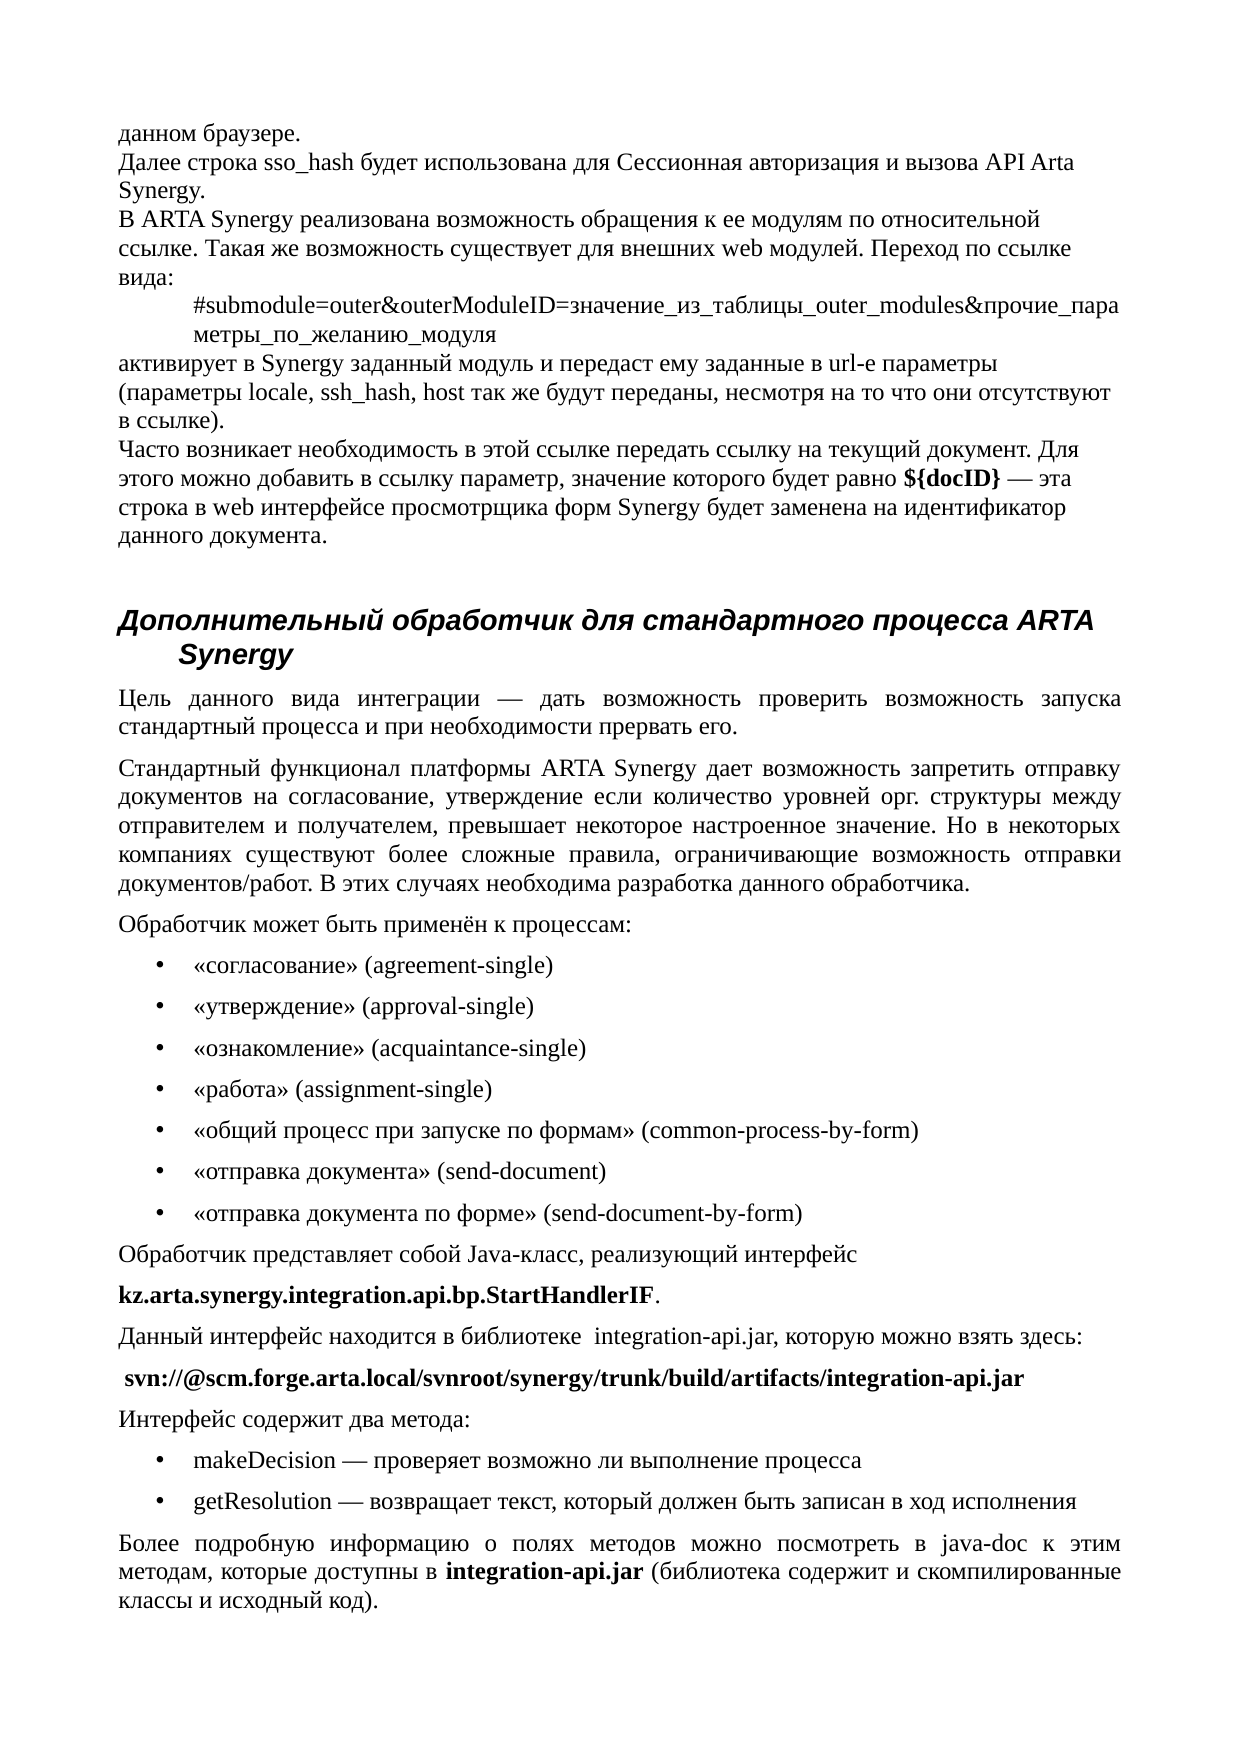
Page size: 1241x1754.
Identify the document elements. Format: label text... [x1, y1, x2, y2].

list «утверждение» (approval-single) [156, 991, 1122, 1020]
subtitle Дополнительный обработчик для стандартного процесса ARTA Synergy [118, 603, 1122, 670]
text kz.arta.synergy.integration.api.bp.StartHandlerIF. [118, 1280, 1122, 1309]
list «ознакомление» (acquaintance-single) [156, 1033, 1122, 1061]
text активирует в Synergy заданный модуль и передаст ему заданные в url-e параметры (параметры locale, ssh_hash, host так же будут переданы, несмотря на то что они отсутствуют в ссылке). [118, 348, 1122, 434]
text Интерфейс содержит два метода: [118, 1404, 1122, 1433]
list «согласование» (agreement-single) [156, 950, 1122, 979]
text Цель данного вида интеграции — дать возможность проверить возможность запуска стандартный процесса и при необходимости прервать его. [118, 683, 1122, 740]
text данном браузере. [118, 118, 1122, 147]
list getResolution — возвращает текст, который должен быть записан в ход исполнения [156, 1486, 1122, 1515]
list makeDecision — проверяет возможно ли выполнение процесса [156, 1445, 1122, 1474]
text Обработчик представляет собой Java-класс, реализующий интерфейс [118, 1239, 1122, 1268]
text В ARTA Synergy реализована возможность обращения к ее модулям по относительной ссылке. Такая же возможность существует для внешних web модулей. Переход по ссылке вида: [118, 204, 1122, 291]
text Более подробную информацию о полях методов можно посмотреть в java-doc к этим методам, которые доступны в integration-api.jar (библиотека содержит и скомпилированные классы и исходный код). [118, 1528, 1122, 1614]
list «отправка документа» (send-document) [156, 1156, 1122, 1185]
text Далее строка sso_hash будет использована для Сессионная авторизация и вызова API Arta Synergy. [118, 147, 1122, 204]
list «отправка документа по форме» (send-document-by-form) [156, 1198, 1122, 1226]
list #submodule=outer&outerModuleID=значение_из_таблицы_outer_modules&прочие_параметры_по_желанию_модуля [156, 291, 1122, 348]
list «общий процесс при запуске по формам» (common-process-by-form) [156, 1115, 1122, 1144]
list «работа» (assignment-single) [156, 1074, 1122, 1103]
text Часто возникает необходимость в этой ссылке передать ссылку на текущий документ. Для этого можно добавить в ссылку параметр, значение которого будет равно ${docID} — эта строка в web интерфейсе просмотрщика форм Synergy будет заменена на идентификатор данного документа. [118, 434, 1122, 549]
text svn://@scm.forge.arta.local/svnroot/synergy/trunk/build/artifacts/integration-api.jar [118, 1363, 1122, 1391]
text Обработчик может быть применён к процессам: [118, 909, 1122, 938]
text Данный интерфейс находится в библиотеке integration-api.jar, которую можно взять здесь: [118, 1321, 1122, 1350]
text Стандартный функционал платформы ARTA Synergy дает возможность запретить отправку документов на согласование, утверждение если количество уровней орг. структуры между отправителем и получателем, превышает некоторое настроенное значение. Но в некоторых компаниях существуют более сложные правила, ограничивающие возможность отправки документов/работ. В этих случаях необходима разработка данного обработчика. [118, 753, 1122, 896]
